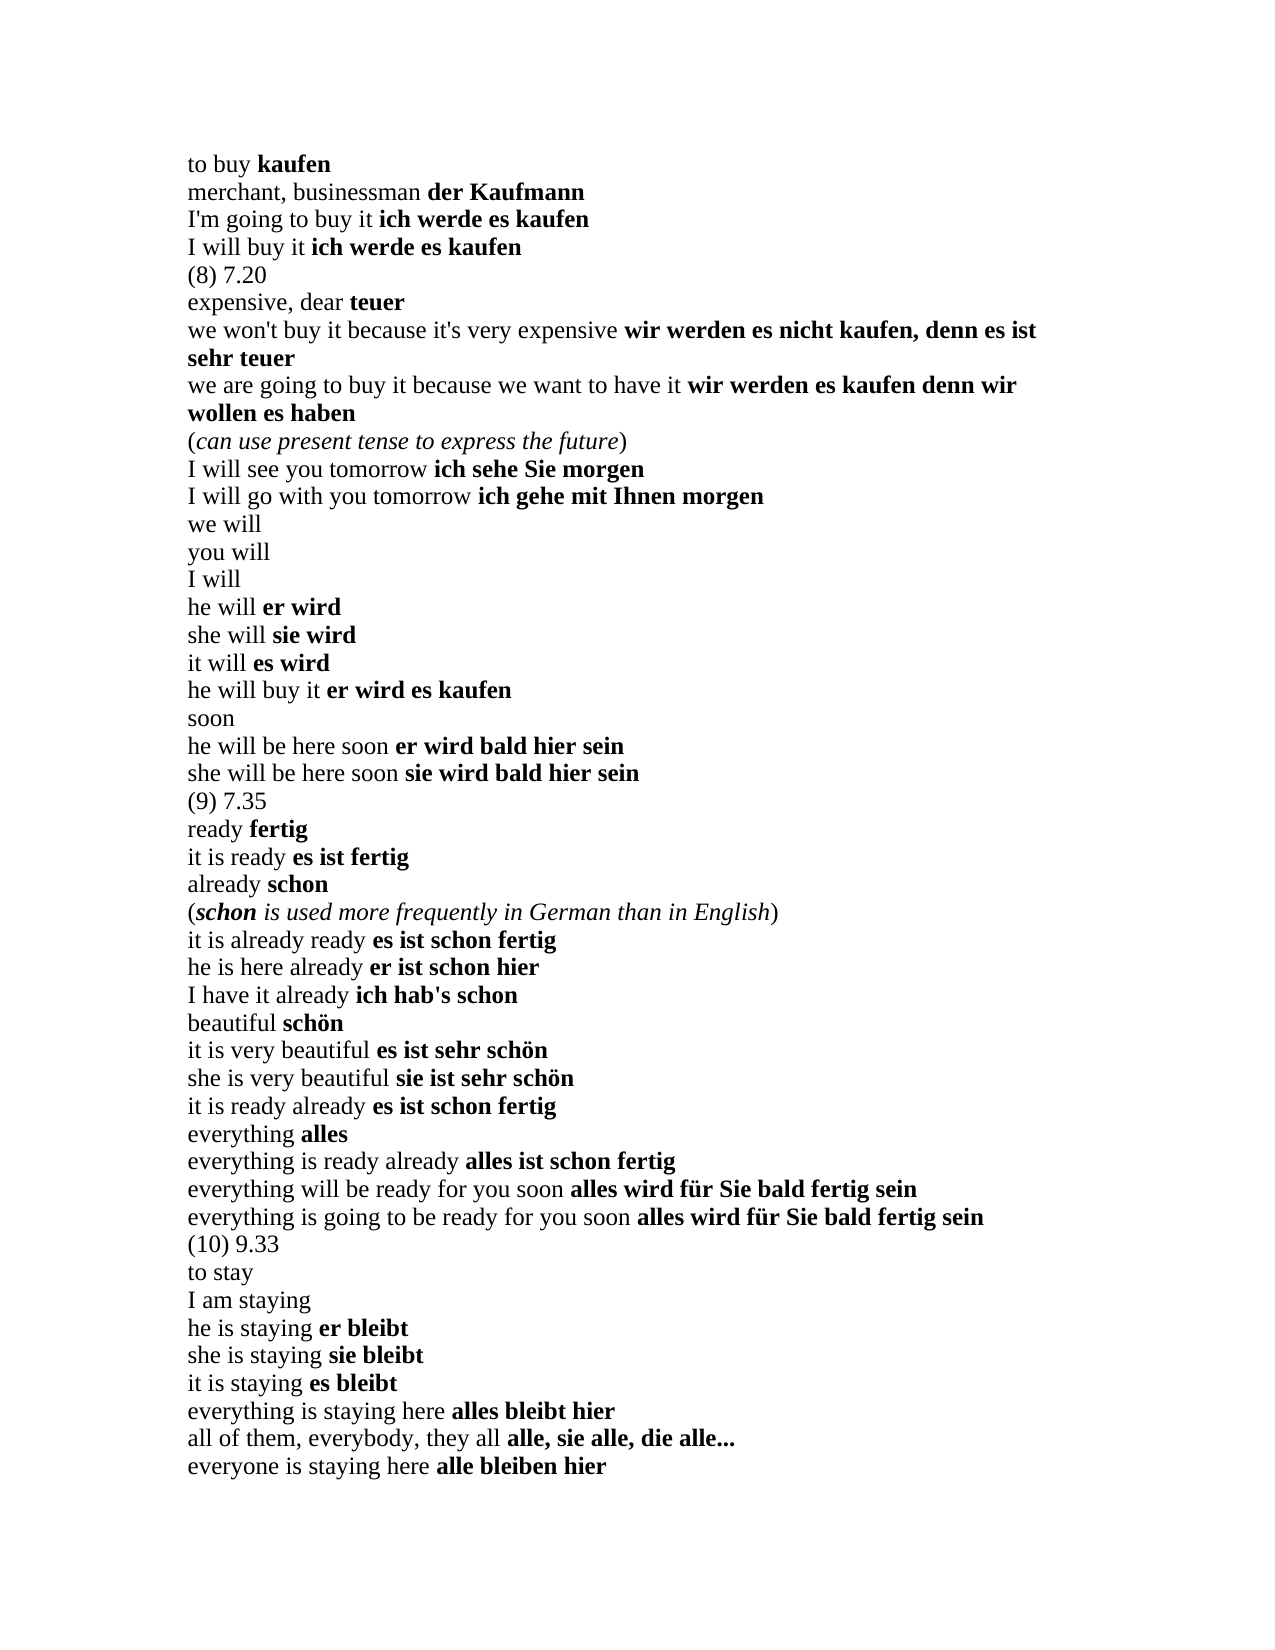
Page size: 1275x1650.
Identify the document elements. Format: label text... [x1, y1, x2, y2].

text I am staying [187, 1286, 1087, 1314]
text she is staying sie bleibt [187, 1341, 1087, 1369]
text I will go with you tomorrow ich gehe mit Ihnen morgen [187, 482, 1087, 510]
text it is very beautiful es ist sehr schön [187, 1037, 1087, 1064]
text everything is ready already alles ist schon fertig [187, 1147, 1087, 1175]
text soon [187, 704, 1087, 732]
text he is staying er bleibt [187, 1314, 1087, 1341]
text it is ready already es ist schon fertig [187, 1092, 1087, 1120]
text (9) 7.35 [187, 787, 1087, 815]
text to buy kaufen [187, 150, 1087, 178]
text it is staying es bleibt [187, 1369, 1087, 1397]
text (8) 7.20 [187, 261, 1087, 288]
text he will be here soon er wird bald hier sein [187, 732, 1087, 759]
text to stay [187, 1258, 1087, 1286]
text (10) 9.33 [187, 1231, 1087, 1258]
text he is here already er ist schon hier [187, 953, 1087, 981]
text everyone is staying here alle bleiben hier [187, 1452, 1087, 1480]
text she will be here soon sie wird bald hier sein [187, 759, 1087, 787]
text everything is going to be ready for you soon alles wird für Sie bald fertig sein [187, 1203, 1087, 1231]
text ready fertig [187, 815, 1087, 843]
text beautiful schön [187, 1009, 1087, 1037]
text everything will be ready for you soon alles wird für Sie bald fertig sein [187, 1175, 1087, 1203]
text we will [187, 510, 1087, 538]
text she will sie wird [187, 621, 1087, 649]
text she is very beautiful sie ist sehr schön [187, 1064, 1087, 1092]
text it will es wird [187, 649, 1087, 676]
text (schon is used more frequently in German than in English) [187, 898, 1087, 926]
text merchant, businessman der Kaufmann [187, 178, 1087, 205]
text I'm going to buy it ich werde es kaufen [187, 205, 1087, 233]
text everything is staying here alles bleibt hier [187, 1397, 1087, 1424]
text we are going to buy it because we want to have it wir werden es kaufen denn wir wollen es haben [187, 372, 1087, 427]
text we won't buy it because it's very expensive wir werden es nicht kaufen, denn es ist sehr teuer [187, 316, 1087, 372]
text you will [187, 538, 1087, 566]
text it is ready es ist fertig [187, 843, 1087, 870]
text I will see you tomorrow ich sehe Sie morgen [187, 455, 1087, 482]
text expensive, dear teuer [187, 288, 1087, 316]
text he will buy it er wird es kaufen [187, 676, 1087, 704]
text I have it already ich hab's schon [187, 981, 1087, 1009]
text (can use present tense to express the future) [187, 427, 1087, 455]
text everything alles [187, 1120, 1087, 1147]
text already schon [187, 870, 1087, 898]
text I will [187, 566, 1087, 593]
text it is already ready es ist schon fertig [187, 926, 1087, 953]
text he will er wird [187, 593, 1087, 621]
text all of them, everybody, they all alle, sie alle, die alle... [187, 1424, 1087, 1452]
text I will buy it ich werde es kaufen [187, 233, 1087, 261]
